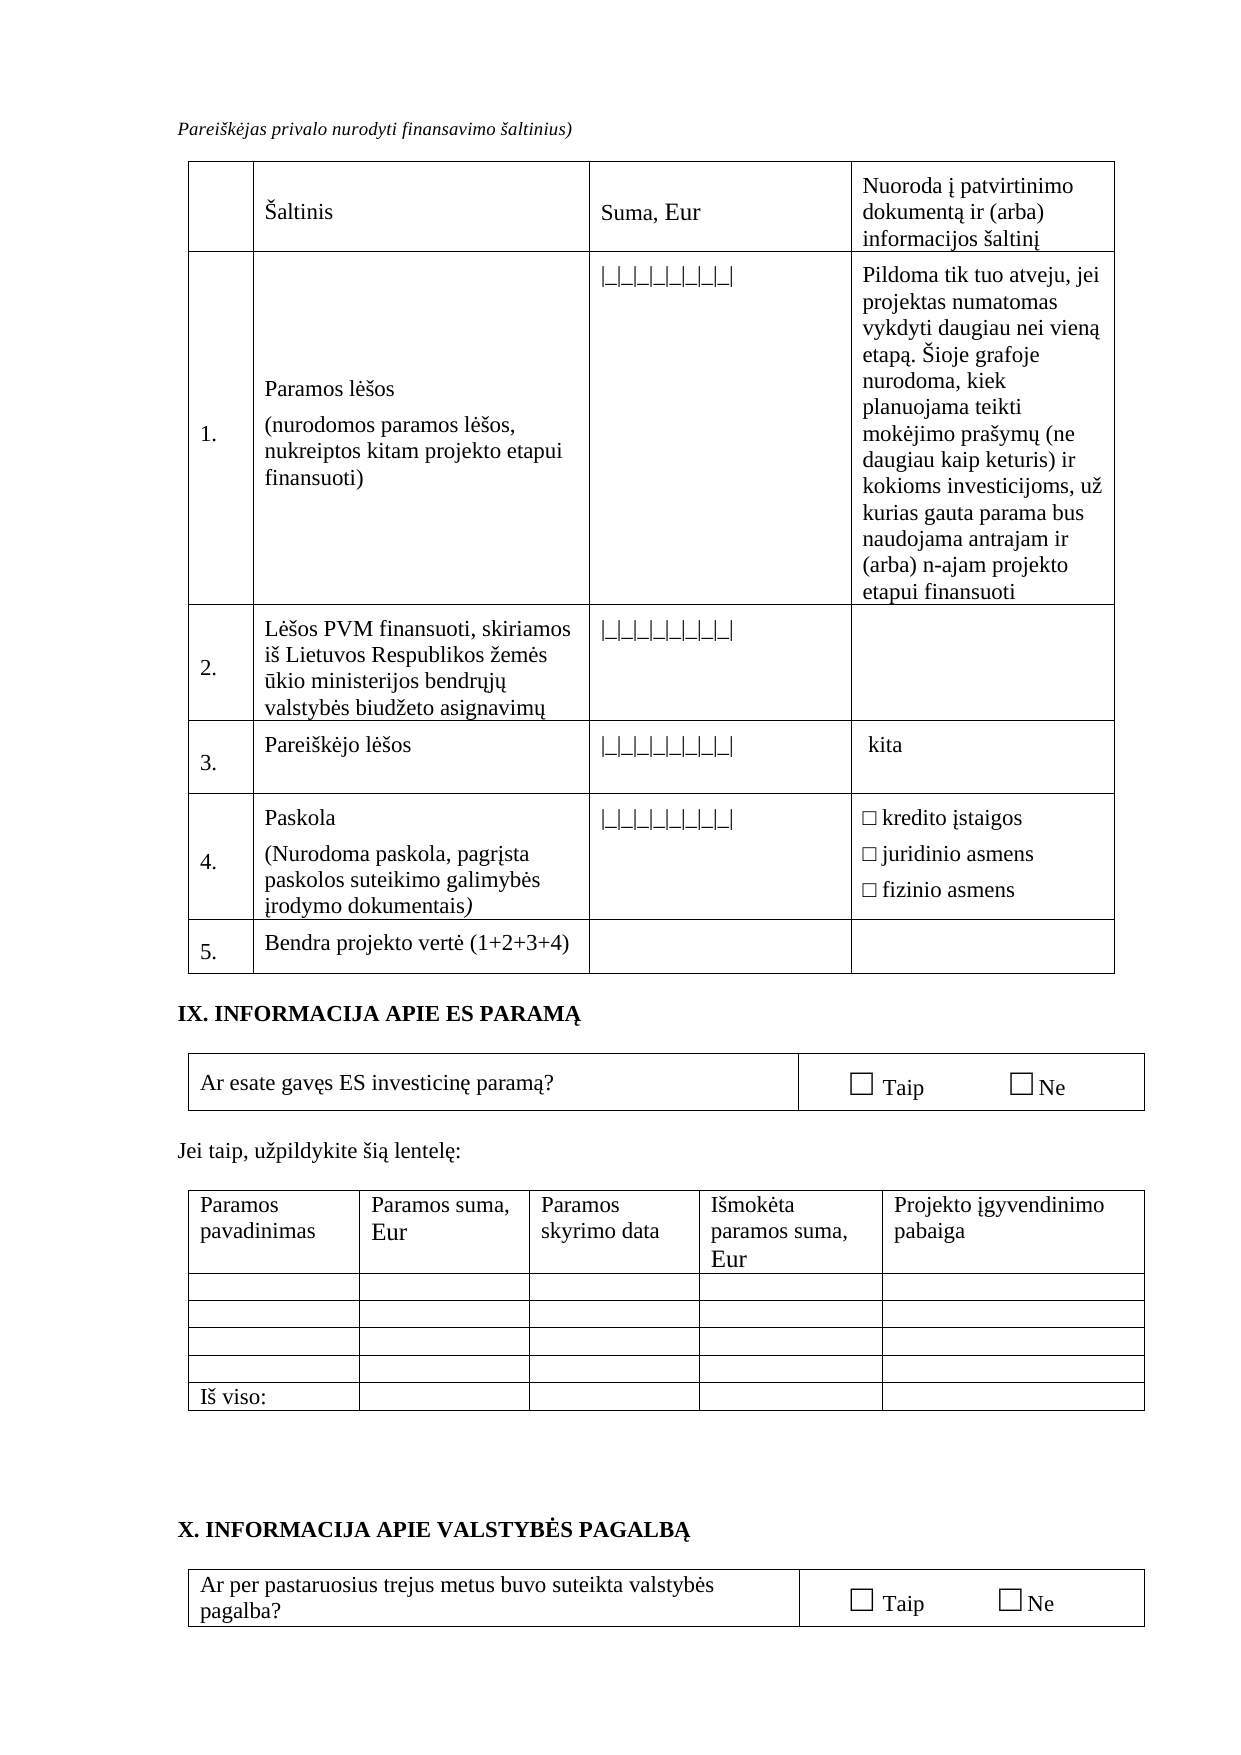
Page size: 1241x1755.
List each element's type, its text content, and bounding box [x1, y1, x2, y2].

table_cell [700, 1274, 882, 1300]
table_cell [852, 605, 1114, 720]
table_header Išmokėta paramos suma, Eur [700, 1191, 882, 1272]
table_cell 3. [189, 721, 253, 793]
table_header Šaltinis [254, 162, 589, 251]
table_cell Pareiškėjo lėšos [254, 721, 589, 793]
table_cell |_|_|_|_|_|_|_|_| [590, 794, 851, 919]
table_header Suma, Eur [590, 162, 851, 251]
table_header Projekto įgyvendinimo pabaiga [883, 1191, 1144, 1272]
table_cell |_|_|_|_|_|_|_|_| [590, 252, 851, 604]
text Pareiškėjas privalo nurodyti finansavimo šaltinius) [177, 118, 1122, 140]
table_cell [189, 1274, 359, 1300]
table_cell [189, 1356, 359, 1382]
table_cell 1. [189, 252, 253, 604]
table_cell [530, 1328, 699, 1355]
table_cell Paskola (Nurodoma paskola, pagrįsta paskolos suteikimo galimybės įrodymo dokumentais) [254, 794, 589, 919]
table_cell [883, 1301, 1144, 1327]
table_header [189, 162, 253, 251]
table_cell |_|_|_|_|_|_|_|_| [590, 721, 851, 793]
table_cell Iš viso: [189, 1383, 359, 1409]
table_cell [360, 1274, 529, 1300]
table_cell [883, 1356, 1144, 1382]
table_header □ Taip □ Ne [799, 1054, 1144, 1110]
table_cell [189, 1301, 359, 1327]
table_cell [360, 1301, 529, 1327]
table_cell 2. [189, 605, 253, 720]
table_cell [530, 1274, 699, 1300]
table_header Paramos skyrimo data [530, 1191, 699, 1272]
table_header Ar esate gavęs ES investicinę paramą? [189, 1054, 798, 1110]
table_cell Paramos lėšos (nurodomos paramos lėšos, nukreiptos kitam projekto etapui finansuoti) [254, 252, 589, 604]
table_cell [530, 1301, 699, 1327]
table_cell [189, 1328, 359, 1355]
table_cell [700, 1356, 882, 1382]
text X. INFORMACIJA APIE VALSTYBĖS PAGALBĄ [177, 1516, 1122, 1542]
table_cell [700, 1383, 882, 1409]
table_cell Bendra projekto vertė (1+2+3+4) [254, 920, 589, 973]
table_cell 5. [189, 920, 253, 973]
text Jei taip, užpildykite šią lentelę: [177, 1137, 1122, 1164]
table_cell [852, 920, 1114, 973]
table_cell [883, 1274, 1144, 1300]
table_cell |_|_|_|_|_|_|_|_| [590, 605, 851, 720]
table_header Ar per pastaruosius trejus metus buvo suteikta valstybės pagalba? [189, 1570, 799, 1626]
table_cell kita [852, 721, 1114, 793]
table_cell [700, 1328, 882, 1355]
table_cell [530, 1356, 699, 1382]
table_cell [883, 1328, 1144, 1355]
table_cell Pildoma tik tuo atveju, jei projektas numatomas vykdyti daugiau nei vieną etapą. Šioje grafoje nurodoma, kiek planuojama teikti mokėjimo prašymų (ne daugiau kaip keturis) ir kokioms investicijoms, už kurias gauta parama bus naudojama antrajam ir (arba) n-ajam projekto etapui finansuoti [852, 252, 1114, 604]
text IX. INFORMACIJA APIE ES PARAMĄ [177, 1000, 1122, 1027]
table_cell 4. [189, 794, 253, 919]
table_cell Lėšos PVM finansuoti, skiriamos iš Lietuvos Respublikos žemės ūkio ministerijos bendrųjų valstybės biudžeto asignavimų [254, 605, 589, 720]
table_cell [360, 1328, 529, 1355]
table_header □ Taip □ Ne [800, 1570, 1144, 1626]
table_cell [360, 1383, 529, 1409]
table_cell [700, 1301, 882, 1327]
table_cell [530, 1383, 699, 1409]
table_header Nuoroda į patvirtinimo dokumentą ir (arba) informacijos šaltinį [852, 162, 1114, 251]
table_cell [883, 1383, 1144, 1409]
table_cell [590, 920, 851, 973]
table_header Paramos suma, Eur [360, 1191, 529, 1272]
table_header Paramos pavadinimas [189, 1191, 359, 1272]
table_cell □ kredito įstaigos □ juridinio asmens □ fizinio asmens [852, 794, 1114, 919]
table_cell [360, 1356, 529, 1382]
